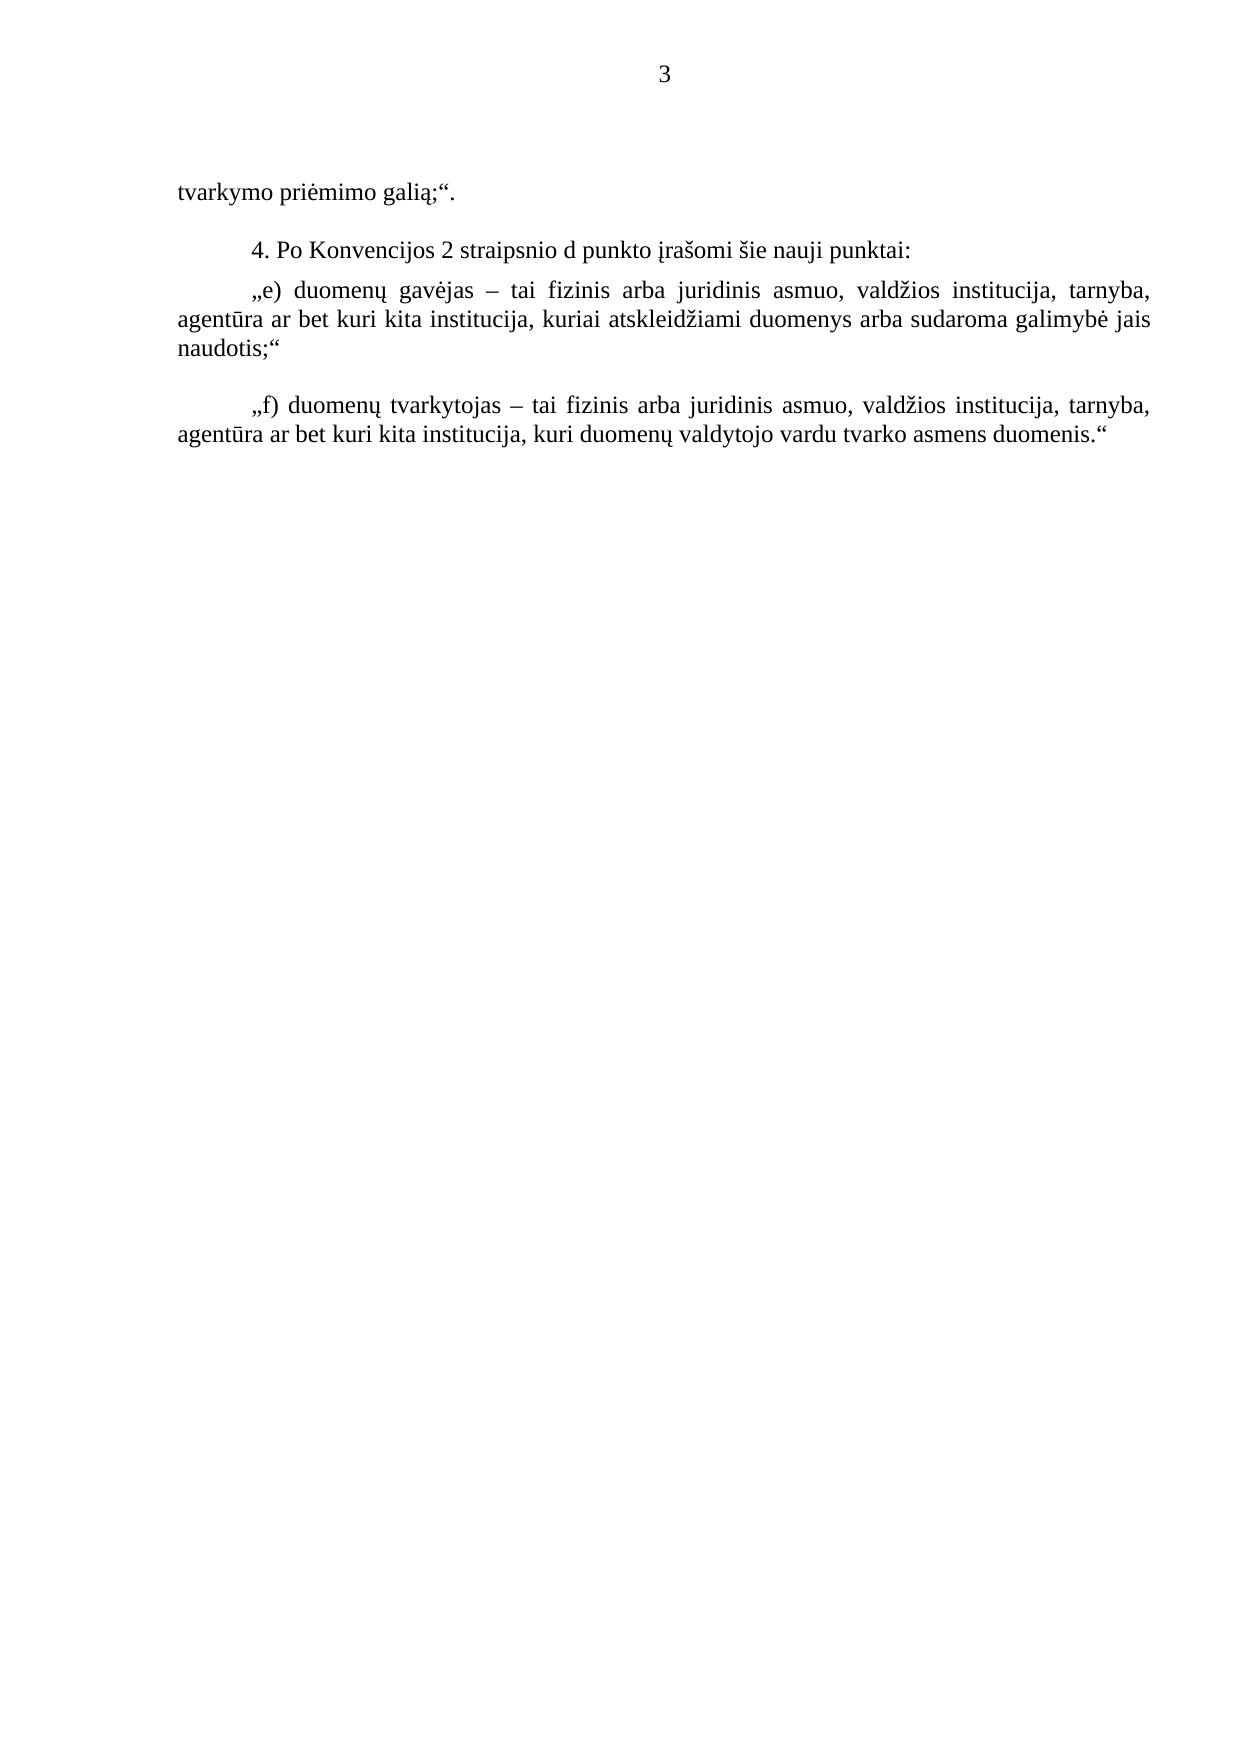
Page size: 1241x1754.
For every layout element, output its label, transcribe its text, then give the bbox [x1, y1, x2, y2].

text „f) duomenų tvarkytojas – tai fizinis arba juridinis asmuo, valdžios institucija, tarnyba, agentūra ar bet kuri kita institucija, kuri duomenų valdytojo vardu tvarko asmens duomenis.“ [177, 390, 1152, 448]
text tvarkymo priėmimo galią;“. [177, 177, 1152, 206]
text „e) duomenų gavėjas – tai fizinis arba juridinis asmuo, valdžios institucija, tarnyba, agentūra ar bet kuri kita institucija, kuriai atskleidžiami duomenys arba sudaroma galimybė jais naudotis;“ [177, 275, 1152, 362]
text 4. Po Konvencijos 2 straipsnio d punkto įrašomi šie nauji punktai: [177, 235, 1152, 263]
